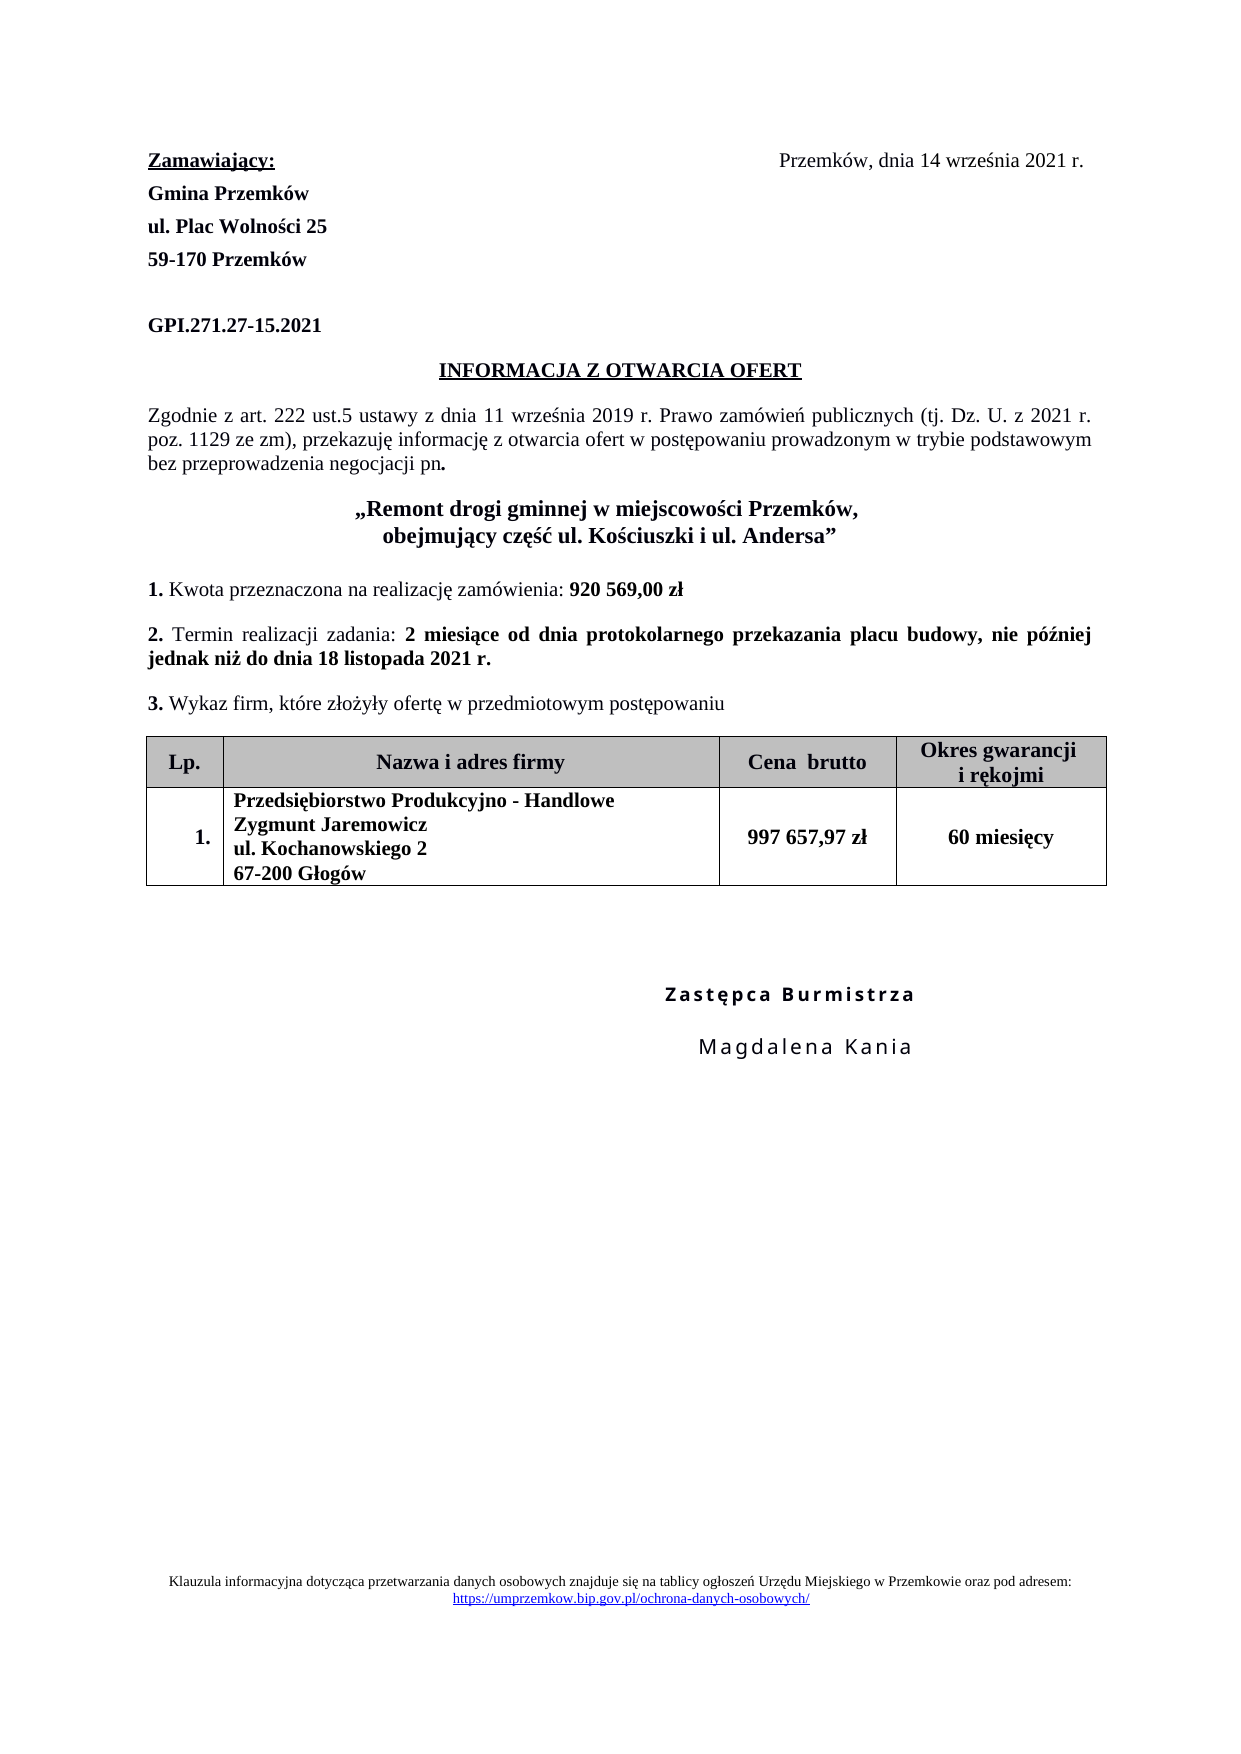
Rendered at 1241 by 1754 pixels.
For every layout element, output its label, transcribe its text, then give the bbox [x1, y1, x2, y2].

text ul. Plac Wolności 25 [148, 214, 1093, 238]
table_header Lp. [147, 737, 223, 787]
text 3. Wykaz firm, które złożyły ofertę w przedmiotowym postępowaniu [148, 691, 1093, 715]
text Magdalena Kania [148, 1032, 1093, 1060]
text Zastępca Burmistrza [148, 982, 1093, 1007]
text INFORMACJA Z OTWARCIA OFERT [148, 358, 1093, 382]
text 2. Termin realizacji zadania: 2 miesiące od dnia protokolarnego przekazania placu budowy, nie później jednak niż do dnia 18 listopada 2021 r. [148, 622, 1093, 670]
table_header Okres gwarancji i rękojmi [897, 737, 1106, 787]
text Zgodnie z art. 222 ust.5 ustawy z dnia 11 września 2019 r. Prawo zamówień publicznych (tj. Dz. U. z 2021 r. poz. 1129 ze zm), przekazuję informację z otwarcia ofert w postępowaniu prowadzonym w trybie podstawowym bez przeprowadzenia negocjacji pn. [148, 402, 1093, 475]
table_cell 997 657,97 zł [720, 788, 896, 884]
table_header Nazwa i adres firmy [224, 737, 719, 787]
text 59-170 Przemków [148, 247, 1093, 271]
table_cell Przedsiębiorstwo Produkcyjno - Handlowe Zygmunt Jaremowicz ul. Kochanowskiego 2 67-200 Głogów [224, 788, 719, 884]
text GPI.271.27-15.2021 [148, 313, 1093, 337]
table_header Cena brutto [720, 737, 896, 787]
text „Remont drogi gminnej w miejscowości Przemków, [148, 496, 1071, 522]
text 1. Kwota przeznaczona na realizację zamówienia: 920 569,00 zł [148, 577, 1093, 601]
text obejmujący część ul. Kościuszki i ul. Andersa” [148, 522, 1071, 548]
text Zamawiający: Przemków, dnia 14 września 2021 r. [148, 148, 1093, 172]
table_cell 60 miesięcy [897, 788, 1106, 884]
text Gmina Przemków [148, 181, 1093, 205]
table_cell [147, 788, 223, 884]
